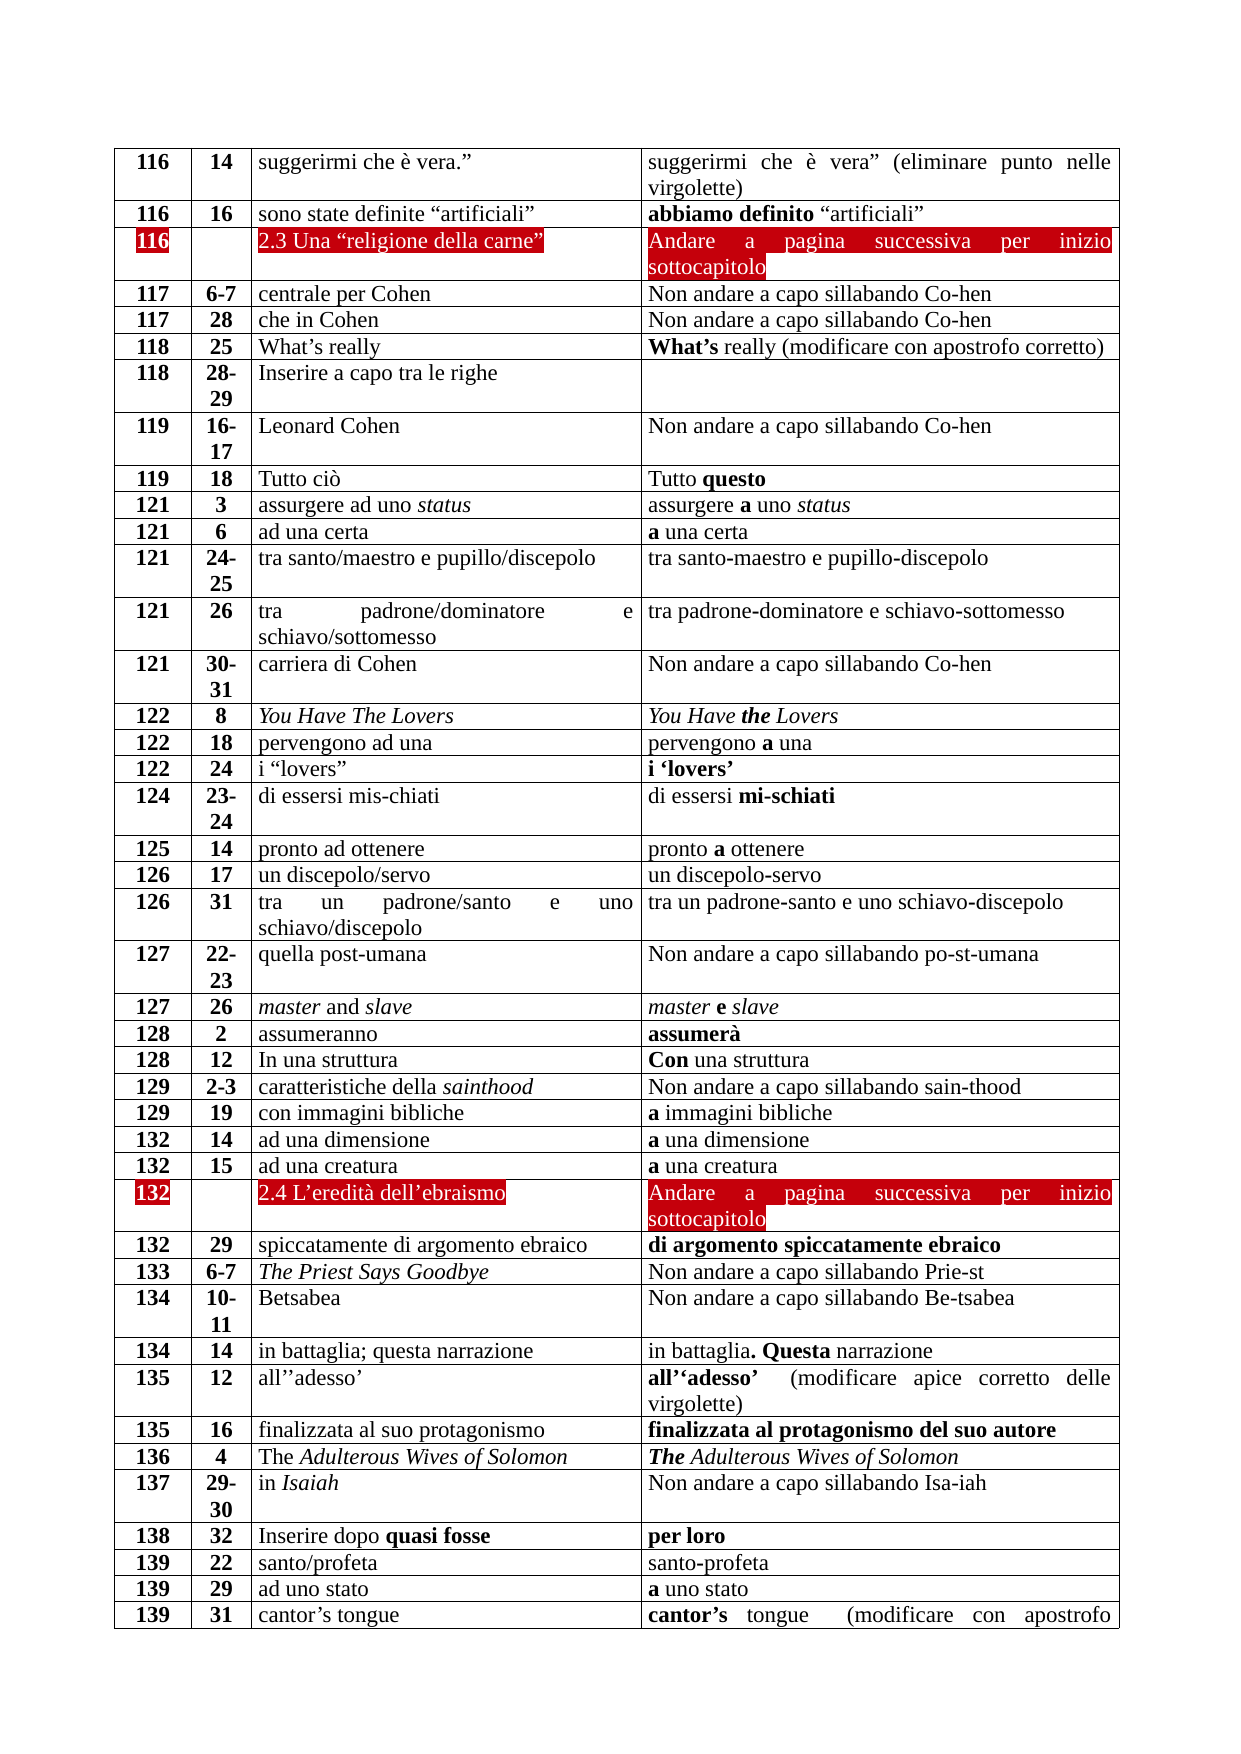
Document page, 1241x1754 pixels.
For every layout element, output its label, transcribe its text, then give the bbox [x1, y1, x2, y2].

table_cell di essersi mi-schiati [642, 783, 1119, 835]
table_cell 132 [115, 1127, 191, 1152]
table_cell finalizzata al suo protagonismo [252, 1417, 641, 1443]
table_cell 116 [115, 228, 191, 280]
table_cell What’s really (modificare con apostrofo corretto) [642, 334, 1119, 359]
table_cell 32 [192, 1523, 251, 1548]
table_cell [192, 228, 251, 280]
table_cell 116 [115, 201, 191, 227]
table_cell master e slave [642, 994, 1119, 1020]
table_cell 31 [192, 889, 251, 940]
table_cell 22 [192, 1550, 251, 1575]
table_cell 24-25 [192, 545, 251, 597]
table_cell 22-23 [192, 941, 251, 993]
table_cell quella post-umana [252, 941, 641, 993]
table_cell abbiamo definito “artificiali” [642, 201, 1119, 227]
table_cell pervengono ad una [252, 730, 641, 755]
table_cell Non andare a capo sillabando Isa-iah [642, 1470, 1119, 1522]
table_cell 14 [192, 1127, 251, 1152]
table_cell sono state definite “artificiali” [252, 201, 641, 227]
table_cell all’‘adesso’ (modificare apice corretto delle virgolette) [642, 1365, 1119, 1416]
table_cell in battaglia. Questa narrazione [642, 1338, 1119, 1363]
table_cell Non andare a capo sillabando Prie-st [642, 1259, 1119, 1284]
table_cell assurgere a uno status [642, 492, 1119, 518]
table_cell pervengono a una [642, 730, 1119, 755]
table_cell The Adulterous Wives of Solomon [642, 1444, 1119, 1469]
table_cell 121 [115, 545, 191, 597]
table_cell 121 [115, 651, 191, 702]
table_cell 8 [192, 704, 251, 729]
table_cell 125 [115, 836, 191, 861]
table_cell 26 [192, 994, 251, 1020]
table_cell 6 [192, 519, 251, 544]
table_cell 28 [192, 307, 251, 333]
table_cell 124 [115, 783, 191, 835]
table_cell 128 [115, 1047, 191, 1073]
table_cell 29-30 [192, 1470, 251, 1522]
table_cell tra santo-maestro e pupillo-discepolo [642, 545, 1119, 597]
table_cell a una dimensione [642, 1127, 1119, 1152]
table_cell cantor’s tongue [252, 1602, 641, 1628]
table_cell Non andare a capo sillabando sain-thood [642, 1074, 1119, 1099]
table_cell The Priest Says Goodbye [252, 1259, 641, 1284]
table_cell 135 [115, 1417, 191, 1443]
table_cell 127 [115, 994, 191, 1020]
table_cell 121 [115, 519, 191, 544]
table_cell 128 [115, 1021, 191, 1046]
table_cell pronto a ottenere [642, 836, 1119, 861]
table_cell Non andare a capo sillabando Be-tsabea [642, 1285, 1119, 1337]
table_cell che in Cohen [252, 307, 641, 333]
table_cell finalizzata al protagonismo del suo autore [642, 1417, 1119, 1443]
table_cell in battaglia; questa narrazione [252, 1338, 641, 1363]
table_cell 12 [192, 1365, 251, 1416]
table_cell 132 [115, 1153, 191, 1178]
table_cell In una struttura [252, 1047, 641, 1073]
table_cell Tutto ciò [252, 466, 641, 491]
table_cell 16 [192, 201, 251, 227]
table_cell Non andare a capo sillabando Co-hen [642, 307, 1119, 333]
table_cell 122 [115, 756, 191, 782]
table_cell 127 [115, 941, 191, 993]
table_cell What’s really [252, 334, 641, 359]
table_cell ad una creatura [252, 1153, 641, 1178]
table_cell master and slave [252, 994, 641, 1020]
table_cell [192, 1180, 251, 1231]
table_cell carriera di Cohen [252, 651, 641, 702]
table_cell 16 [192, 1417, 251, 1443]
table_cell 19 [192, 1100, 251, 1126]
table_cell 129 [115, 1074, 191, 1099]
table_cell 132 [115, 1180, 191, 1231]
table_cell 136 [115, 1444, 191, 1469]
table_cell santo-profeta [642, 1550, 1119, 1575]
table_cell 117 [115, 307, 191, 333]
table_cell 139 [115, 1576, 191, 1601]
table_cell 2-3 [192, 1074, 251, 1099]
table_cell a una certa [642, 519, 1119, 544]
table_cell suggerirmi che è vera” (eliminare punto nelle virgolette) [642, 149, 1119, 200]
table_cell Andare a pagina successiva per inizio sottocapitolo [642, 228, 1119, 280]
table_cell 126 [115, 889, 191, 940]
table_cell 4 [192, 1444, 251, 1469]
table_cell pronto ad ottenere [252, 836, 641, 861]
table_cell 119 [115, 466, 191, 491]
table_cell santo/profeta [252, 1550, 641, 1575]
table_cell 14 [192, 1338, 251, 1363]
table_cell You Have the Lovers [642, 704, 1119, 729]
table_cell con immagini bibliche [252, 1100, 641, 1126]
table_cell 121 [115, 492, 191, 518]
table_cell 135 [115, 1365, 191, 1416]
table_cell tra un padrone/santo e uno schiavo/discepolo [252, 889, 641, 940]
table_cell 31 [192, 1602, 251, 1628]
table_cell 17 [192, 862, 251, 888]
table_cell Con una struttura [642, 1047, 1119, 1073]
table_cell 28-29 [192, 360, 251, 412]
table_cell un discepolo-servo [642, 862, 1119, 888]
table_cell The Adulterous Wives of Solomon [252, 1444, 641, 1469]
table_cell di essersi mis-chiati [252, 783, 641, 835]
table_cell 23-24 [192, 783, 251, 835]
table_cell 129 [115, 1100, 191, 1126]
table_cell You Have The Lovers [252, 704, 641, 729]
table_cell Non andare a capo sillabando Co-hen [642, 651, 1119, 702]
table_cell 122 [115, 704, 191, 729]
table_cell 118 [115, 334, 191, 359]
table_cell [642, 360, 1119, 412]
table_cell Andare a pagina successiva per inizio sottocapitolo [642, 1180, 1119, 1231]
table_cell 6-7 [192, 281, 251, 306]
table_cell assumeranno [252, 1021, 641, 1046]
table_cell 132 [115, 1232, 191, 1258]
table_cell ad una certa [252, 519, 641, 544]
table_cell Inserire a capo tra le righe [252, 360, 641, 412]
table_cell 18 [192, 466, 251, 491]
table_cell assumerà [642, 1021, 1119, 1046]
table_cell i “lovers” [252, 756, 641, 782]
table_cell 122 [115, 730, 191, 755]
table_cell centrale per Cohen [252, 281, 641, 306]
table_cell tra padrone/dominatore e schiavo/sottomesso [252, 598, 641, 650]
table_cell ad una dimensione [252, 1127, 641, 1152]
table_cell 137 [115, 1470, 191, 1522]
table_cell 10-11 [192, 1285, 251, 1337]
table_cell caratteristiche della sainthood [252, 1074, 641, 1099]
table_cell 118 [115, 360, 191, 412]
table_cell 16-17 [192, 413, 251, 465]
table_cell 29 [192, 1232, 251, 1258]
table_cell Non andare a capo sillabando Co-hen [642, 281, 1119, 306]
table_cell 121 [115, 598, 191, 650]
table_cell Betsabea [252, 1285, 641, 1337]
table_cell tra un padrone-santo e uno schiavo-discepolo [642, 889, 1119, 940]
table_cell all’’adesso’ [252, 1365, 641, 1416]
table_cell Inserire dopo quasi fosse [252, 1523, 641, 1548]
table_cell 30-31 [192, 651, 251, 702]
table_cell 117 [115, 281, 191, 306]
table_cell assurgere ad uno status [252, 492, 641, 518]
table_cell 2.3 Una “religione della carne” [252, 228, 641, 280]
table_cell 15 [192, 1153, 251, 1178]
table_cell Non andare a capo sillabando Co-hen [642, 413, 1119, 465]
table_cell Tutto questo [642, 466, 1119, 491]
table_cell 119 [115, 413, 191, 465]
table_cell 26 [192, 598, 251, 650]
table_cell 14 [192, 836, 251, 861]
table_cell 24 [192, 756, 251, 782]
table_cell un discepolo/servo [252, 862, 641, 888]
table_cell i ‘lovers’ [642, 756, 1119, 782]
table_cell tra padrone-dominatore e schiavo-sottomesso [642, 598, 1119, 650]
table_cell 14 [192, 149, 251, 200]
table_cell 139 [115, 1550, 191, 1575]
table_cell in Isaiah [252, 1470, 641, 1522]
table_cell 2 [192, 1021, 251, 1046]
table_cell 2.4 L’eredità dell’ebraismo [252, 1180, 641, 1231]
table_cell a una creatura [642, 1153, 1119, 1178]
table_cell 138 [115, 1523, 191, 1548]
table_cell 18 [192, 730, 251, 755]
table_cell Leonard Cohen [252, 413, 641, 465]
table_cell suggerirmi che è vera.” [252, 149, 641, 200]
table_cell 3 [192, 492, 251, 518]
table_cell Non andare a capo sillabando po-st-umana [642, 941, 1119, 993]
table_cell 6-7 [192, 1259, 251, 1284]
table_cell di argomento spiccatamente ebraico [642, 1232, 1119, 1258]
table_cell a immagini bibliche [642, 1100, 1119, 1126]
table_cell per loro [642, 1523, 1119, 1548]
table_cell 139 [115, 1602, 191, 1628]
table_cell cantor’s tongue (modificare con apostrofo [642, 1602, 1119, 1628]
table_cell tra santo/maestro e pupillo/discepolo [252, 545, 641, 597]
table_cell 134 [115, 1338, 191, 1363]
table_cell 126 [115, 862, 191, 888]
table_cell 133 [115, 1259, 191, 1284]
table_cell 134 [115, 1285, 191, 1337]
table_cell a uno stato [642, 1576, 1119, 1601]
table_cell 12 [192, 1047, 251, 1073]
table_cell 25 [192, 334, 251, 359]
table_cell ad uno stato [252, 1576, 641, 1601]
table_cell 116 [115, 149, 191, 200]
table_cell 29 [192, 1576, 251, 1601]
table_cell spiccatamente di argomento ebraico [252, 1232, 641, 1258]
